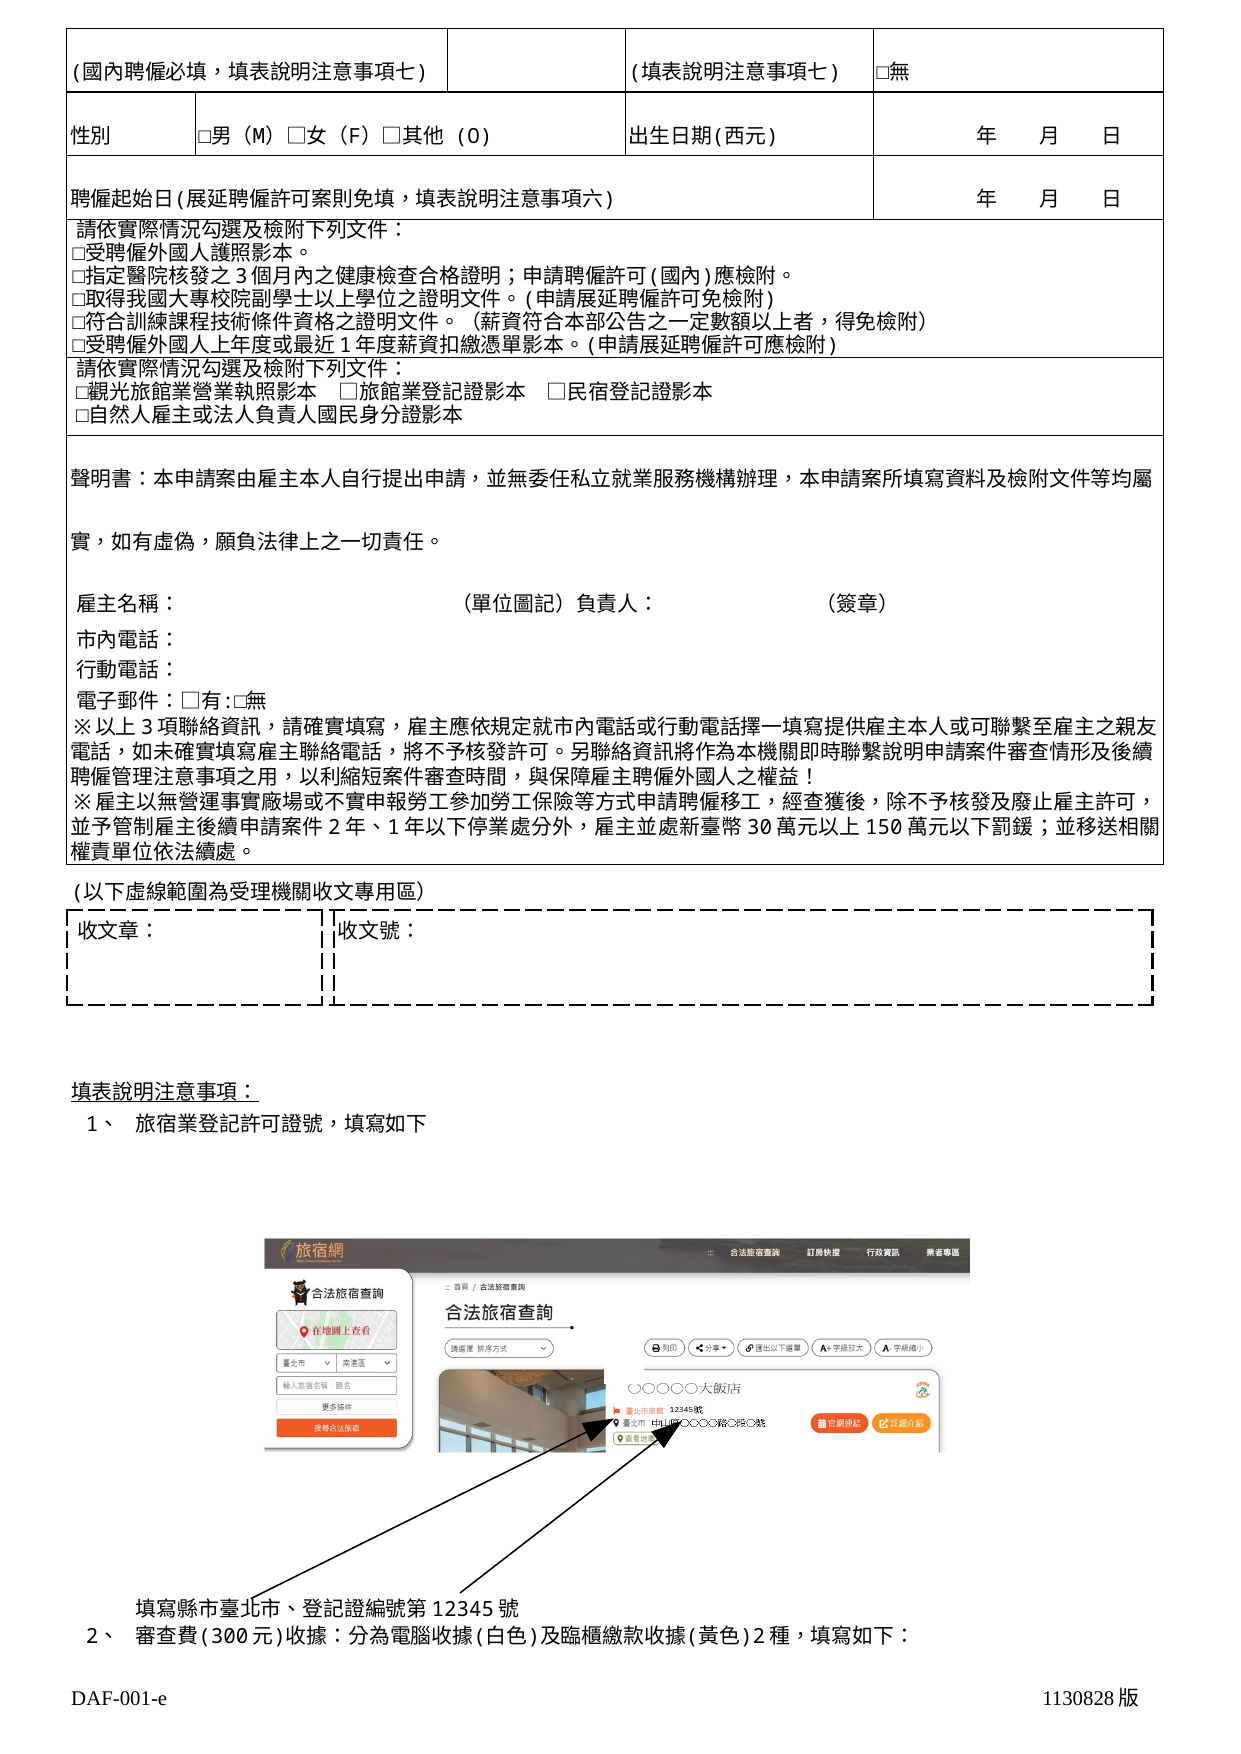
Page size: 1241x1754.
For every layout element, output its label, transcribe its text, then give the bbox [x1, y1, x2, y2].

table_cell 聘僱起始日(展延聘僱許可案則免填，填表說明注意事項六) [67, 156, 873, 218]
table_header 收文章： [67, 909, 322, 1003]
text 填寫縣市臺北市、登記證編號第12345號 [136, 1586, 1169, 1624]
table_cell 出生日期(西元) [626, 93, 873, 155]
list 審查費(300元)收據：分為電腦收據(白色)及臨櫃繳款收據(黃色)2種，填寫如下： [86, 1624, 1169, 1649]
text (以下虛線範圍為受理機關收文專用區） [71, 878, 1169, 905]
table_cell □男（M）□女（F）□其他 (O) [196, 93, 625, 155]
table_cell 年 月 日 [874, 93, 1163, 155]
table_cell (國內聘僱必填，填表說明注意事項七) [67, 29, 447, 91]
list 旅宿業登記許可證號，填寫如下 [86, 1111, 1169, 1136]
table_cell 年 月 日 [874, 156, 1163, 218]
table_cell [448, 29, 625, 91]
table_cell 請依實際情況勾選及檢附下列文件： □觀光旅館業營業執照影本 □旅館業登記證影本 □民宿登記證影本 □自然人雇主或法人負責人國民身分證影本 [67, 358, 1163, 435]
table_header [322, 909, 334, 1003]
table_cell 性別 [67, 93, 195, 155]
text 填表說明注意事項： [71, 1075, 1169, 1105]
table_cell (填表說明注意事項七) [626, 29, 873, 91]
table_cell 聲明書：本申請案由雇主本人自行提出申請，並無委任私立就業服務機構辦理，本申請案所填寫資料及檢附文件等均屬實，如有虛偽，願負法律上之一切責任。 雇主名稱： （單位圖記）負責人： （簽章） 市內電話： 行動電話： 電子郵件：□有:□無 ※以上3項聯絡資訊，請確實填寫，雇主應依規定就市內電話或行動電話擇一填寫提供雇主本人或可聯繫至雇主之親友電話，如未確實填寫雇主聯絡電話，將不予核發許可。另聯絡資訊將作為本機關即時聯繫說明申請案件審查情形及後續聘僱管理注意事項之用，以利縮短案件審查時間，與保障雇主聘僱外國人之權益！ ※雇主以無營運事實廠場或不實申報勞工參加勞工保險等方式申請聘僱移工，經查獲後，除不予核發及廢止雇主許可，並予管制雇主後續申請案件2年、1年以下停業處分外，雇主並處新臺幣30萬元以上150萬元以下罰鍰；並移送相關權責單位依法續處。 [67, 436, 1163, 864]
table_header 收文號： [334, 909, 1152, 1003]
table_cell 請依實際情況勾選及檢附下列文件： □受聘僱外國人護照影本。 □指定醫院核發之3個月內之健康檢查合格證明；申請聘僱許可(國內)應檢附。 □取得我國大專校院副學士以上學位之證明文件。(申請展延聘僱許可免檢附) □符合訓練課程技術條件資格之證明文件。（薪資符合本部公告之一定數額以上者，得免檢附） □受聘僱外國人上年度或最近1年度薪資扣繳憑單影本。(申請展延聘僱許可應檢附) [67, 220, 1163, 357]
table_cell □無 [874, 29, 1163, 91]
